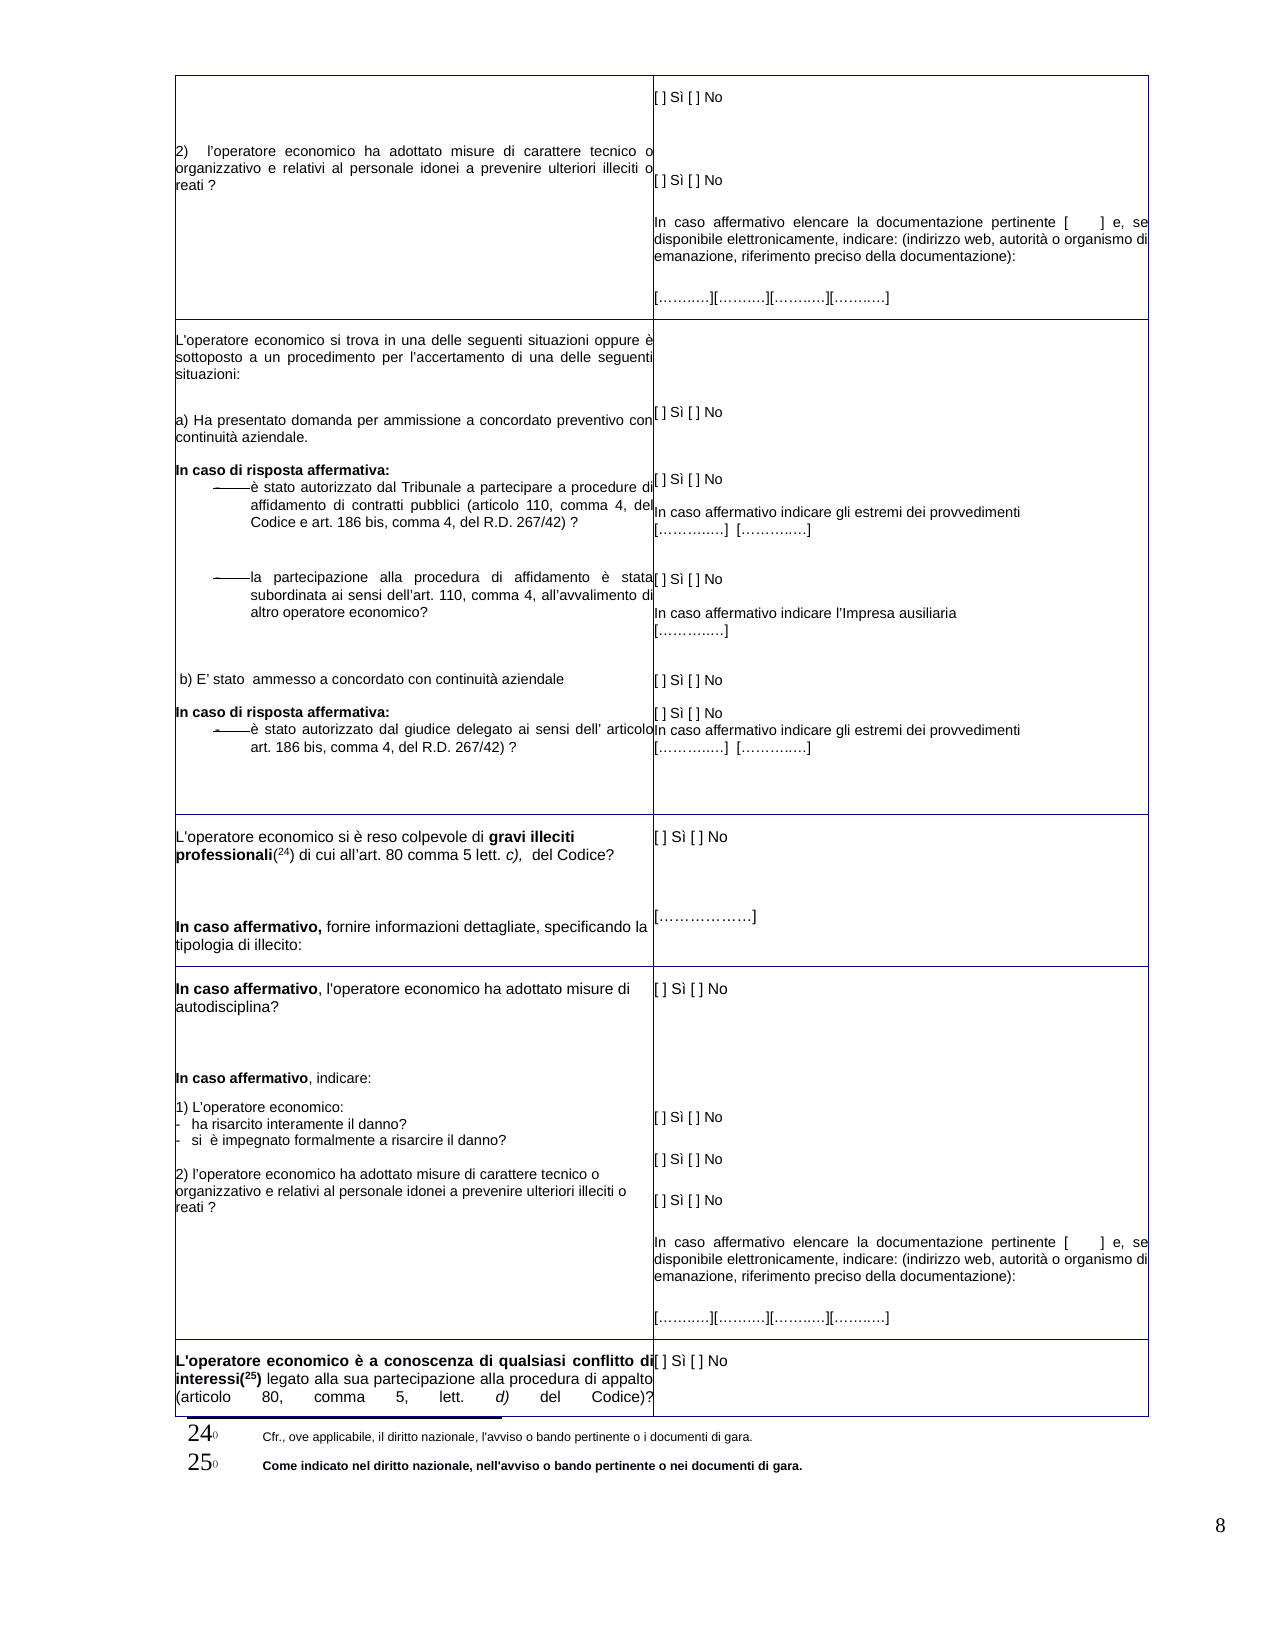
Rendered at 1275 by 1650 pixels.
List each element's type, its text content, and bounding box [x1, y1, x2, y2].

table_cell L'operatore economico si trova in una delle seguenti situazioni oppure è sottoposto a un procedimento per l’accertamento di una delle seguenti situazioni: a) Ha presentato domanda per ammissione a concordato preventivo con continuità aziendale. In caso di risposta affermativa: è stato autorizzato dal Tribunale a partecipare a procedure di affidamento di contratti pubblici (articolo 110, comma 4, del Codice e art. 186 bis, comma 4, del R.D. 267/42) ? la partecipazione alla procedura di affidamento è stata subordinata ai sensi dell’art. 110, comma 4, all’avvalimento di altro operatore economico? b) E’ stato ammesso a concordato con continuità aziendale In caso di risposta affermativa: è stato autorizzato dal giudice delegato ai sensi dell’ articolo art. 186 bis, comma 4, del R.D. 267/42) ? [176, 320, 653, 814]
table_cell [ ] Sì [ ] No [ ] Sì [ ] No In caso affermativo indicare gli estremi dei provvedimenti [………..…] [………..…] [ ] Sì [ ] No In caso affermativo indicare l’Impresa ausiliaria [………..…] [ ] Sì [ ] No [ ] Sì [ ] No In caso affermativo indicare gli estremi dei provvedimenti [………..…] [………..…] [654, 320, 1148, 814]
table_cell [ ] Sì [ ] No [654, 1340, 1148, 1416]
table_cell [ ] Sì [ ] No [ ] Sì [ ] No [ ] Sì [ ] No [ ] Sì [ ] No In caso affermativo elencare la documentazione pertinente [ ] e, se disponibile elettronicamente, indicare: (indirizzo web, autorità o organismo di emanazione, riferimento preciso della documentazione): [……..…][…….…][……..…][……..…] [654, 967, 1148, 1338]
table_cell [ ] Sì [ ] No [ ] Sì [ ] No In caso affermativo elencare la documentazione pertinente [ ] e, se disponibile elettronicamente, indicare: (indirizzo web, autorità o organismo di emanazione, riferimento preciso della documentazione): [……..…][…….…][……..…][……..…] [654, 76, 1148, 318]
table_cell L'operatore economico è a conoscenza di qualsiasi conflitto di interessi() legato alla sua partecipazione alla procedura di appalto (articolo 80, comma 5, lett. d) del Codice)? [176, 1340, 653, 1416]
table_cell L'operatore economico si è reso colpevole di gravi illeciti professionali() di cui all’art. 80 comma 5 lett. c), del Codice? In caso affermativo, fornire informazioni dettagliate, specificando la tipologia di illecito: [176, 815, 653, 966]
table_cell 2) l’operatore economico ha adottato misure di carattere tecnico o organizzativo e relativi al personale idonei a prevenire ulteriori illeciti o reati ? [176, 76, 653, 318]
table_cell [ ] Sì [ ] No [………………] [654, 815, 1148, 966]
table_cell In caso affermativo, l'operatore economico ha adottato misure di autodisciplina? In caso affermativo, indicare: 1) L’operatore economico: - ha risarcito interamente il danno? - si è impegnato formalmente a risarcire il danno? 2) l’operatore economico ha adottato misure di carattere tecnico o organizzativo e relativi al personale idonei a prevenire ulteriori illeciti o reati ? [176, 967, 653, 1338]
